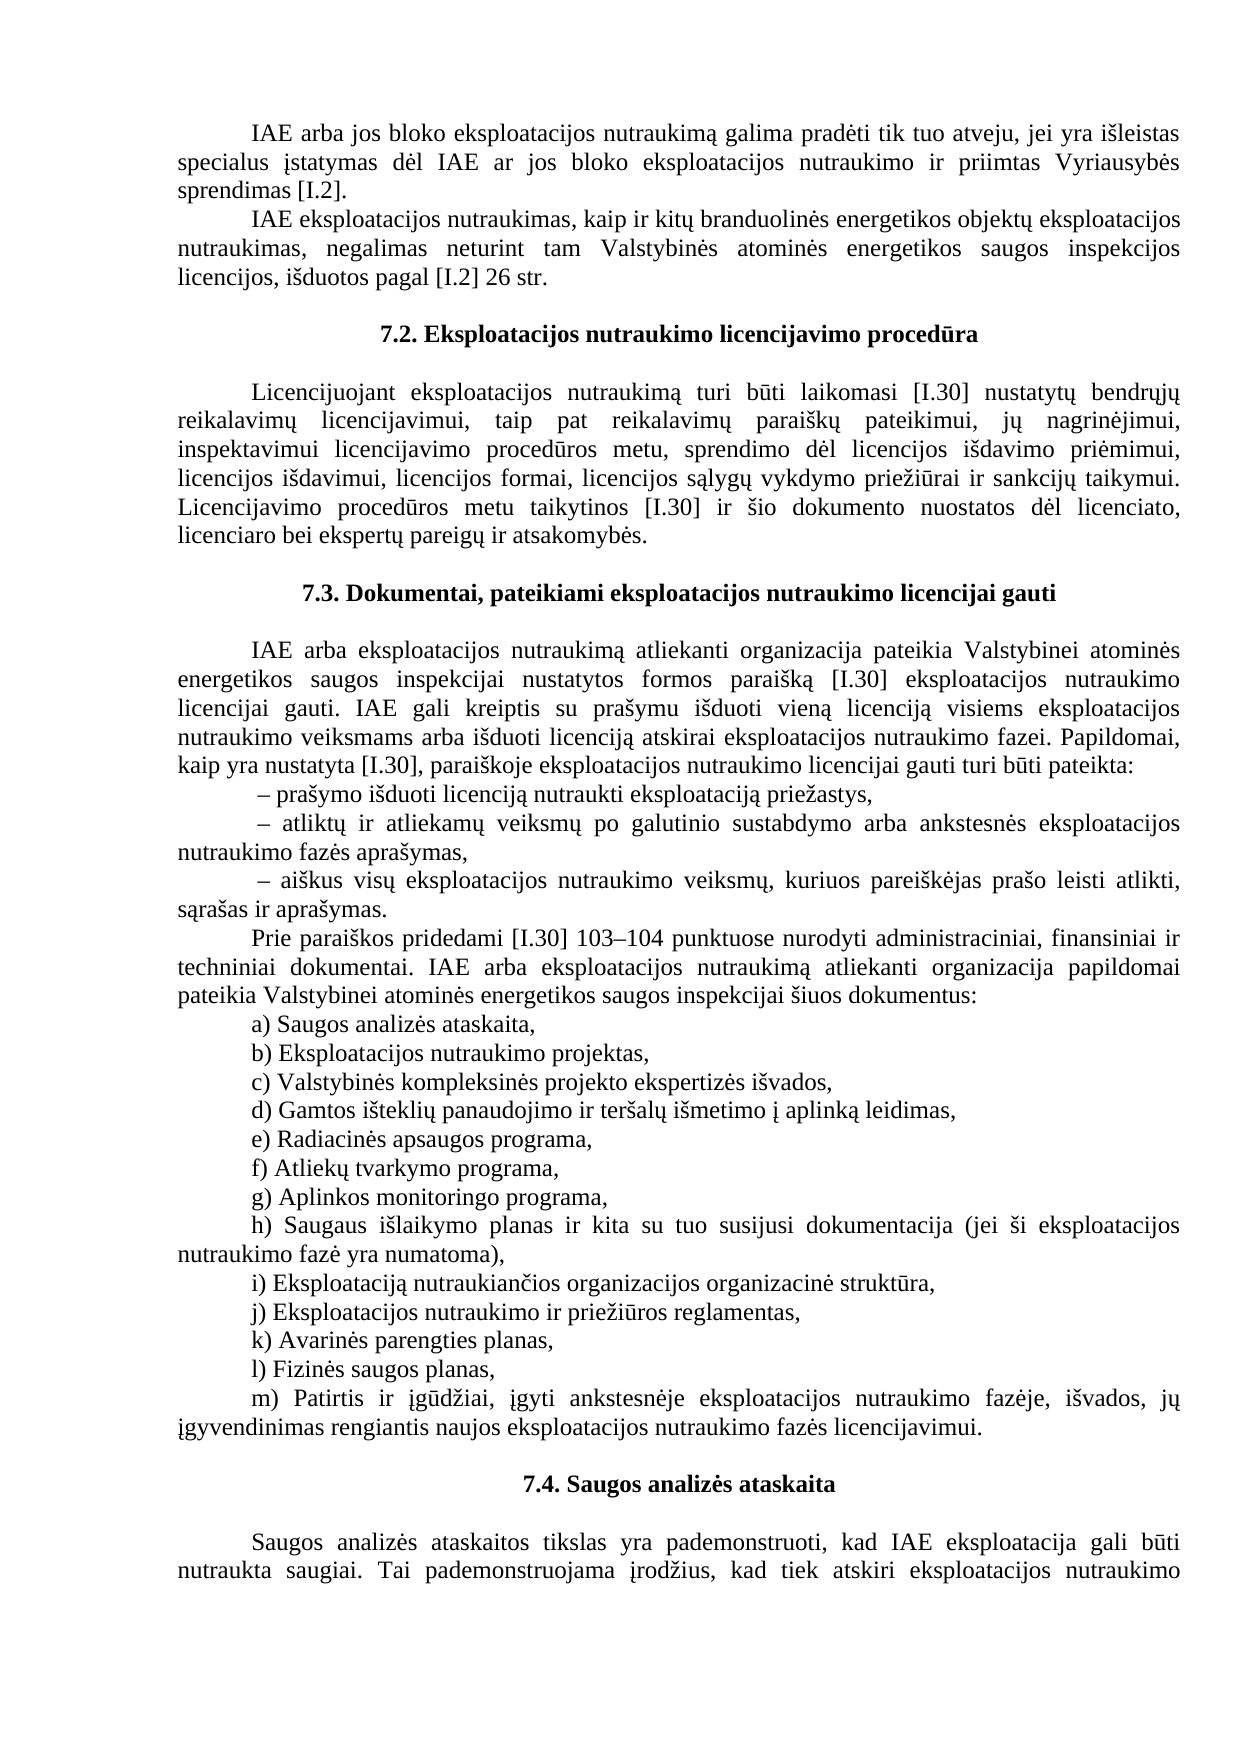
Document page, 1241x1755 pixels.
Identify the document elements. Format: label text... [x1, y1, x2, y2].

text j) Eksploatacijos nutraukimo ir priežiūros reglamentas, [177, 1297, 1181, 1326]
text g) Aplinkos monitoringo programa, [177, 1182, 1181, 1211]
text f) Atliekų tvarkymo programa, [177, 1153, 1181, 1182]
text b) Eksploatacijos nutraukimo projektas, [177, 1038, 1181, 1067]
text – aiškus visų eksploatacijos nutraukimo veiksmų, kuriuos pareiškėjas prašo leisti atlikti, sąrašas ir aprašymas. [177, 866, 1181, 923]
text i) Eksploataciją nutraukiančios organizacijos organizacinė struktūra, [177, 1268, 1181, 1297]
text k) Avarinės parengties planas, [177, 1326, 1181, 1354]
text a) Saugos analizės ataskaita, [177, 1009, 1181, 1038]
text h) Saugaus išlaikymo planas ir kita su tuo susijusi dokumentacija (jei ši eksploatacijos nutraukimo fazė yra numatoma), [177, 1211, 1181, 1268]
text IAE arba eksploatacijos nutraukimą atliekanti organizacija pateikia Valstybinei atominės energetikos saugos inspekcijai nustatytos formos paraišką [I.30] eksploatacijos nutraukimo licencijai gauti. IAE gali kreiptis su prašymu išduoti vieną licenciją visiems eksploatacijos nutraukimo veiksmams arba išduoti licenciją atskirai eksploatacijos nutraukimo fazei. Papildomai, kaip yra nustatyta [I.30], paraiškoje eksploatacijos nutraukimo licencijai gauti turi būti pateikta: [177, 636, 1181, 779]
text IAE arba jos bloko eksploatacijos nutraukimą galima pradėti tik tuo atveju, jei yra išleistas specialus įstatymas dėl IAE ar jos bloko eksploatacijos nutraukimo ir priimtas Vyriausybės sprendimas [I.2]. [177, 118, 1181, 204]
text m) Patirtis ir įgūdžiai, įgyti ankstesnėje eksploatacijos nutraukimo fazėje, išvados, jų įgyvendinimas rengiantis naujos eksploatacijos nutraukimo fazės licencijavimui. [177, 1383, 1181, 1441]
text c) Valstybinės kompleksinės projekto ekspertizės išvados, [177, 1067, 1181, 1096]
text – prašymo išduoti licenciją nutraukti eksploataciją priežastys, [177, 779, 1181, 808]
text Saugos analizės ataskaitos tikslas yra pademonstruoti, kad IAE eksploatacija gali būti nutraukta saugiai. Tai pademonstruojama įrodžius, kad tiek atskiri eksploatacijos nutraukimo [177, 1527, 1181, 1584]
text Prie paraiškos pridedami [I.30] 103–104 punktuose nurodyti administraciniai, finansiniai ir techniniai dokumentai. IAE arba eksploatacijos nutraukimą atliekanti organizacija papildomai pateikia Valstybinei atominės energetikos saugos inspekcijai šiuos dokumentus: [177, 923, 1181, 1009]
text 7.2. Eksploatacijos nutraukimo licencijavimo procedūra [177, 319, 1181, 348]
text Licencijuojant eksploatacijos nutraukimą turi būti laikomasi [I.30] nustatytų bendrųjų reikalavimų licencijavimui, taip pat reikalavimų paraiškų pateikimui, jų nagrinėjimui, inspektavimui licencijavimo procedūros metu, sprendimo dėl licencijos išdavimo priėmimui, licencijos išdavimui, licencijos formai, licencijos sąlygų vykdymo priežiūrai ir sankcijų taikymui. Licencijavimo procedūros metu taikytinos [I.30] ir šio dokumento nuostatos dėl licenciato, licenciaro bei ekspertų pareigų ir atsakomybės. [177, 377, 1181, 549]
text 7.3. Dokumentai, pateikiami eksploatacijos nutraukimo licencijai gauti [177, 578, 1181, 607]
text d) Gamtos išteklių panaudojimo ir teršalų išmetimo į aplinką leidimas, [177, 1096, 1181, 1124]
text IAE eksploatacijos nutraukimas, kaip ir kitų branduolinės energetikos objektų eksploatacijos nutraukimas, negalimas neturint tam Valstybinės atominės energetikos saugos inspekcijos licencijos, išduotos pagal [I.2] 26 str. [177, 204, 1181, 291]
text l) Fizinės saugos planas, [177, 1354, 1181, 1383]
text e) Radiacinės apsaugos programa, [177, 1124, 1181, 1153]
text – atliktų ir atliekamų veiksmų po galutinio sustabdymo arba ankstesnės eksploatacijos nutraukimo fazės aprašymas, [177, 808, 1181, 866]
text 7.4. Saugos analizės ataskaita [177, 1469, 1181, 1498]
